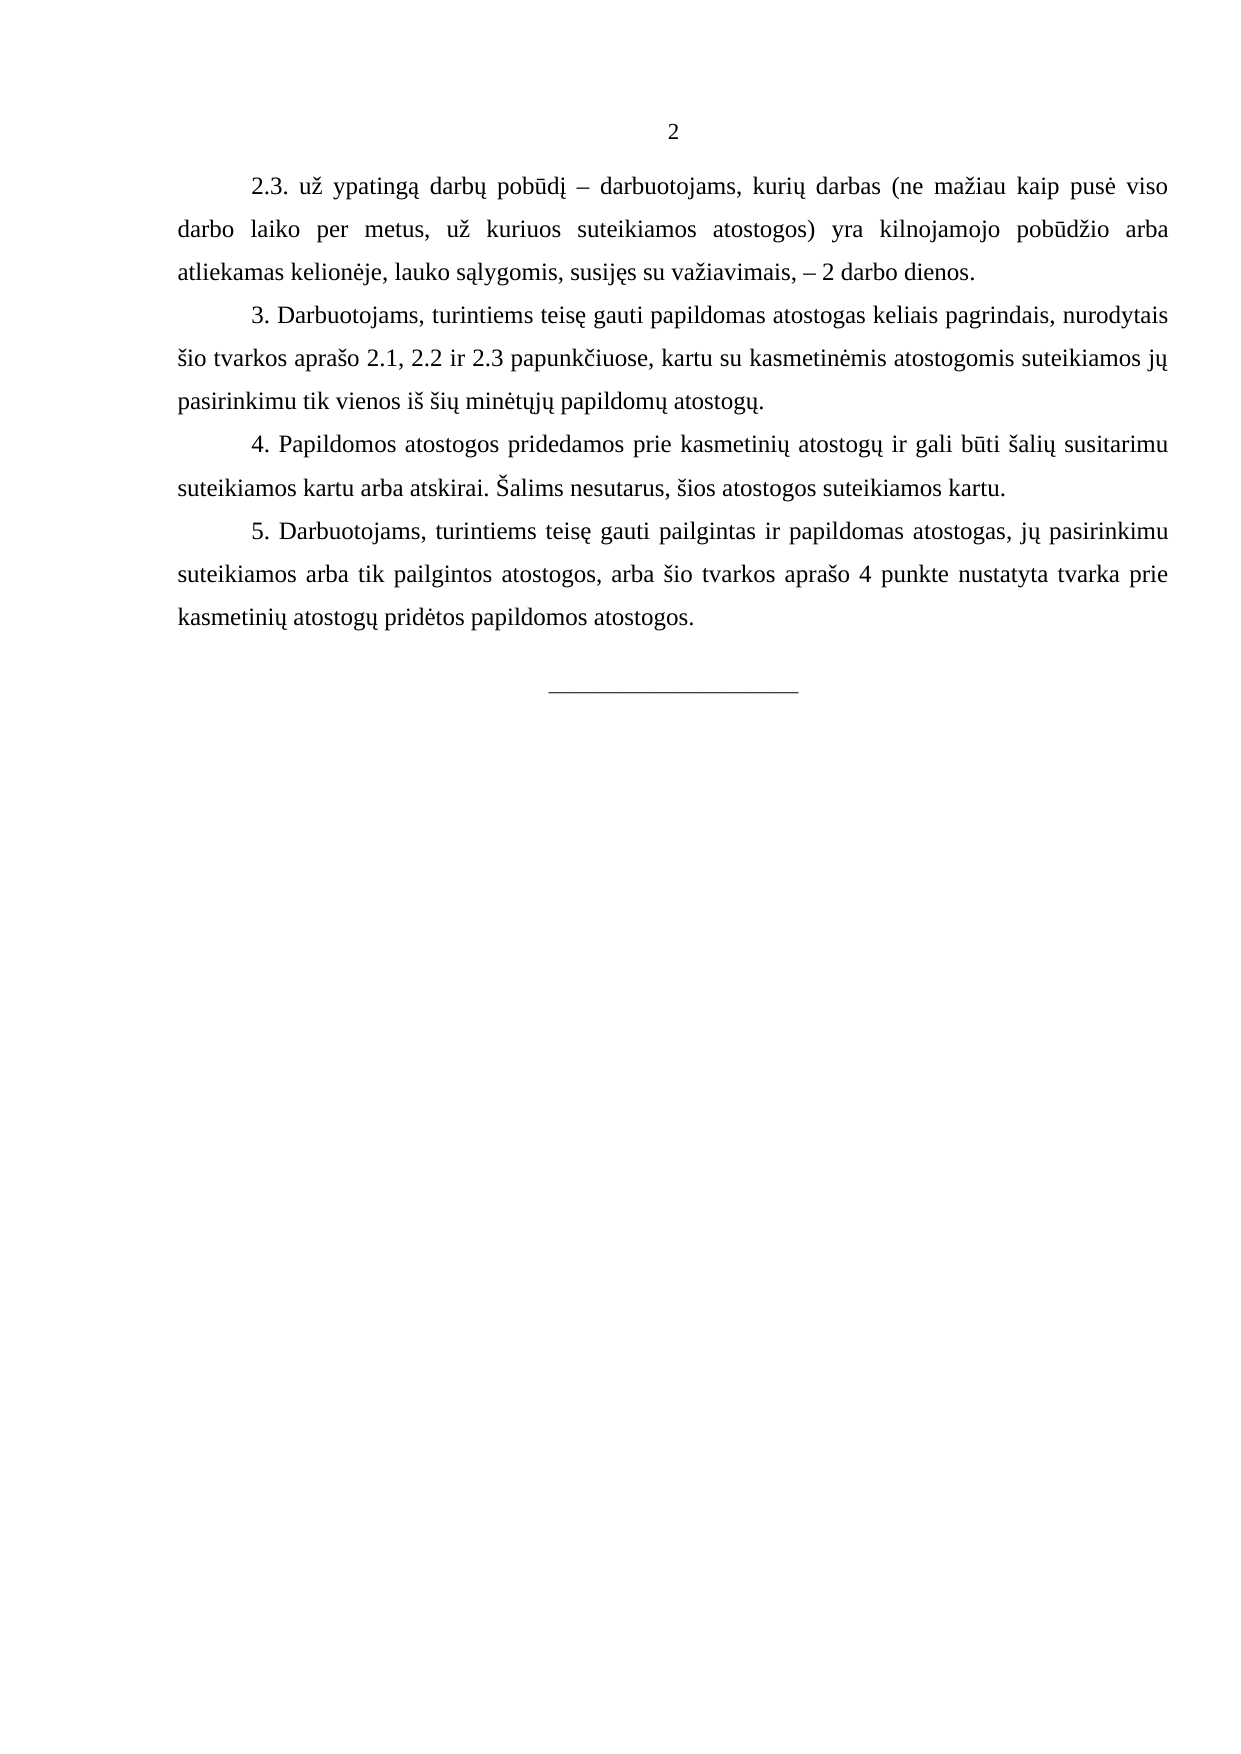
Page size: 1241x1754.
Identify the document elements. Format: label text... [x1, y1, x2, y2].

text 5. Darbuotojams, turintiems teisę gauti pailgintas ir papildomas atostogas, jų pasirinkimu suteikiamos arba tik pailgintos atostogos, arba šio tvarkos aprašo 4 punkte nustatyta tvarka prie kasmetinių atostogų pridėtos papildomos atostogos. [177, 516, 1169, 631]
text 2.3. už ypatingą darbų pobūdį – darbuotojams, kurių darbas (ne mažiau kaip pusė viso darbo laiko per metus, už kuriuos suteikiamos atostogos) yra kilnojamojo pobūdžio arba atliekamas kelionėje, lauko sąlygomis, susijęs su važiavimais, – 2 darbo dienos. [177, 171, 1169, 286]
text ____________________ [177, 674, 1169, 698]
text 4. Papildomos atostogos pridedamos prie kasmetinių atostogų ir gali būti šalių susitarimu suteikiamos kartu arba atskirai. Šalims nesutarus, šios atostogos suteikiamos kartu. [177, 429, 1169, 501]
text 3. Darbuotojams, turintiems teisę gauti papildomas atostogas keliais pagrindais, nurodytais šio tvarkos aprašo 2.1, 2.2 ir 2.3 papunkčiuose, kartu su kasmetinėmis atostogomis suteikiamos jų pasirinkimu tik vienos iš šių minėtųjų papildomų atostogų. [177, 300, 1169, 415]
